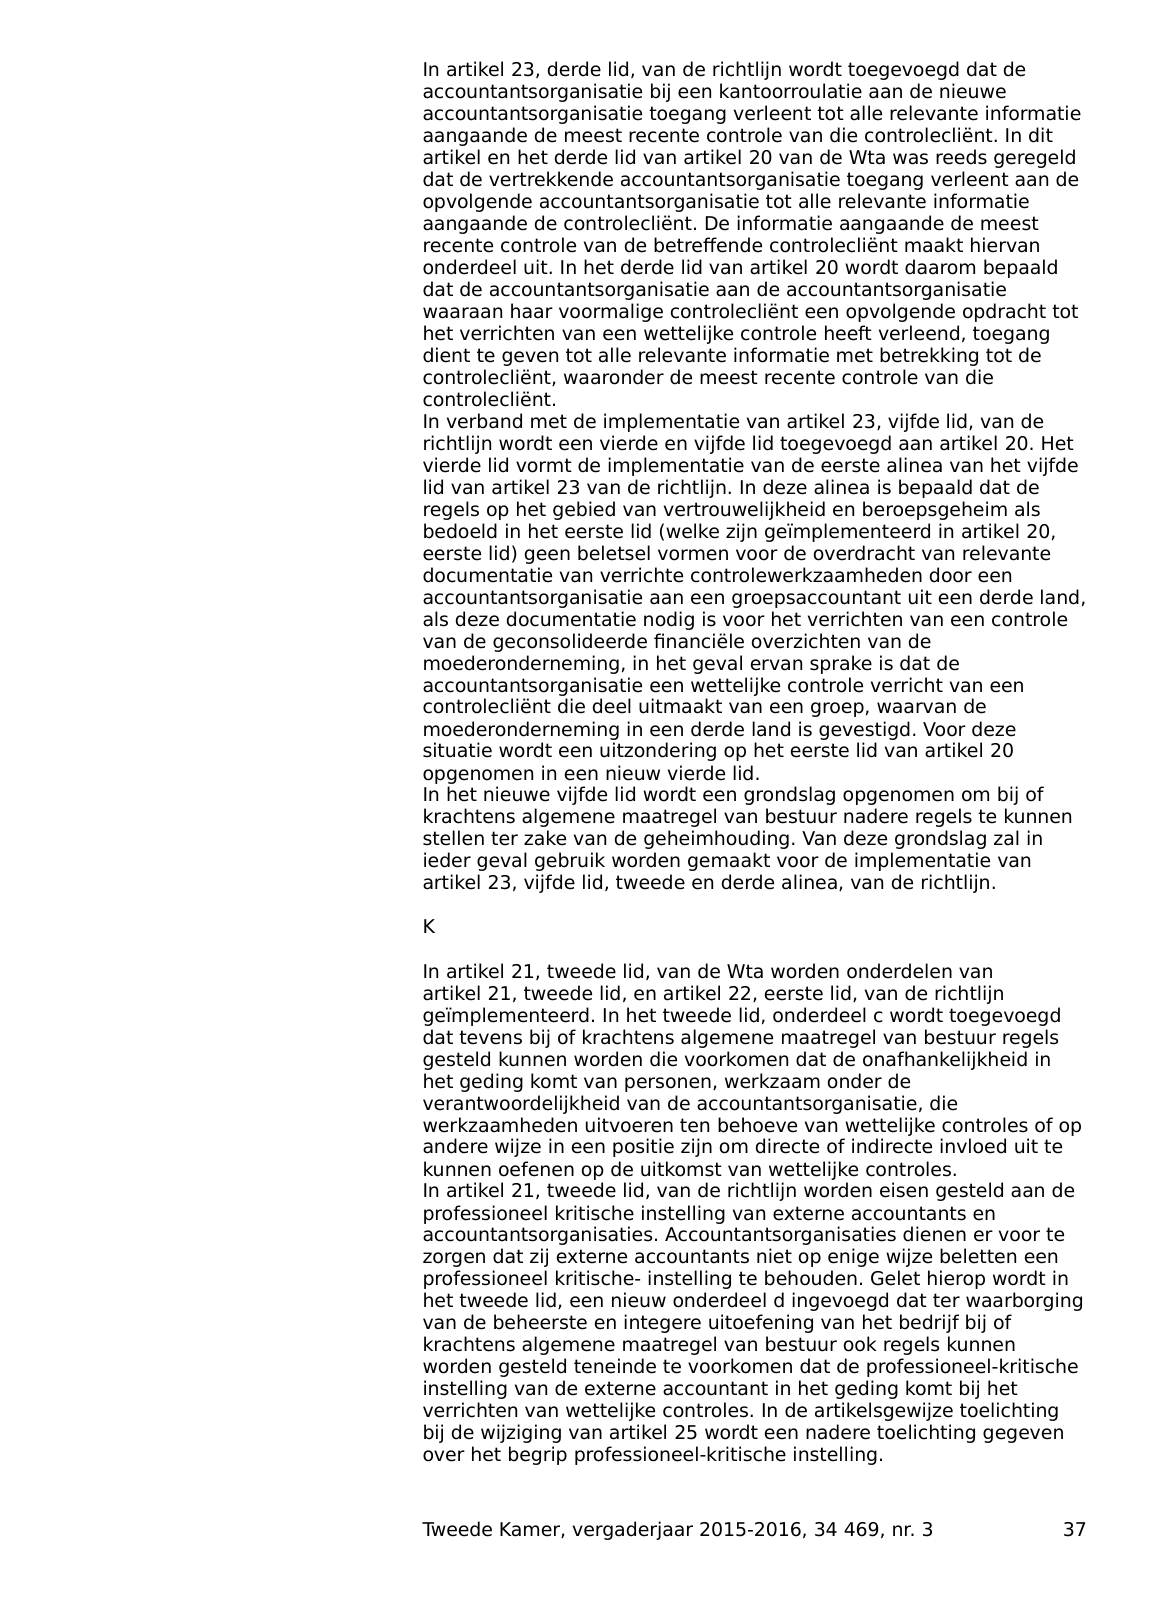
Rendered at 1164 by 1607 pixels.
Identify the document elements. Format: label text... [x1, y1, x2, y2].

text In artikel 23, derde lid, van de richtlijn wordt toegevoegd dat de accountantsorganisatie bij een kantoorroulatie aan de nieuwe accountantsorganisatie toegang verleent tot alle relevante informatie aangaande de meest recente controle van die controlecliënt. In dit artikel en het derde lid van artikel 20 van de Wta was reeds geregeld dat de vertrekkende accountantsorganisatie toegang verleent aan de opvolgende accountantsorganisatie tot alle relevante informatie aangaande de controlecliënt. De informatie aangaande de meest recente controle van de betreffende controlecliënt maakt hiervan onderdeel uit. In het derde lid van artikel 20 wordt daarom bepaald dat de accountantsorganisatie aan de accountantsorganisatie waaraan haar voormalige controlecliënt een opvolgende opdracht tot het verrichten van een wettelijke controle heeft verleend, toegang dient te geven tot alle relevante informatie met betrekking tot de controlecliënt, waaronder de meest recente controle van die controlecliënt. [422, 59, 1087, 411]
text In artikel 21, tweede lid, van de richtlijn worden eisen gesteld aan de professioneel kritische instelling van externe accountants en accountantsorganisaties. Accountantsorganisaties dienen er voor te zorgen dat zij externe accountants niet op enige wijze beletten een professioneel kritische- instelling te behouden. Gelet hierop wordt in het tweede lid, een nieuw onderdeel d ingevoegd dat ter waarborging van de beheerste en integere uitoefening van het bedrijf bij of krachtens algemene maatregel van bestuur ook regels kunnen worden gesteld teneinde te voorkomen dat de professioneel-kritische instelling van de externe accountant in het geding komt bij het verrichten van wettelijke controles. In de artikelsgewijze toelichting bij de wijziging van artikel 25 wordt een nadere toelichting gegeven over het begrip professioneel-kritische instelling. [422, 1180, 1087, 1466]
text In verband met de implementatie van artikel 23, vijfde lid, van de richtlijn wordt een vierde en vijfde lid toegevoegd aan artikel 20. Het vierde lid vormt de implementatie van de eerste alinea van het vijfde lid van artikel 23 van de richtlijn. In deze alinea is bepaald dat de regels op het gebied van vertrouwelijkheid en beroepsgeheim als bedoeld in het eerste lid (welke zijn geïmplementeerd in artikel 20, eerste lid) geen beletsel vormen voor de overdracht van relevante documentatie van verrichte controlewerkzaamheden door een accountantsorganisatie aan een groepsaccountant uit een derde land, als deze documentatie nodig is voor het verrichten van een controle van de geconsolideerde financiële overzichten van de moederonderneming, in het geval ervan sprake is dat de accountantsorganisatie een wettelijke controle verricht van een controlecliënt die deel uitmaakt van een groep, waarvan de moederonderneming in een derde land is gevestigd. Voor deze situatie wordt een uitzondering op het eerste lid van artikel 20 opgenomen in een nieuw vierde lid. [422, 411, 1087, 784]
text In het nieuwe vijfde lid wordt een grondslag opgenomen om bij of krachtens algemene maatregel van bestuur nadere regels te kunnen stellen ter zake van de geheimhouding. Van deze grondslag zal in ieder geval gebruik worden gemaakt voor de implementatie van artikel 23, vijfde lid, tweede en derde alinea, van de richtlijn. [422, 784, 1087, 894]
subtitle K [422, 916, 1087, 938]
text In artikel 21, tweede lid, van de Wta worden onderdelen van artikel 21, tweede lid, en artikel 22, eerste lid, van de richtlijn geïmplementeerd. In het tweede lid, onderdeel c wordt toegevoegd dat tevens bij of krachtens algemene maatregel van bestuur regels gesteld kunnen worden die voorkomen dat de onafhankelijkheid in het geding komt van personen, werkzaam onder de verantwoordelijkheid van de accountantsorganisatie, die werkzaamheden uitvoeren ten behoeve van wettelijke controles of op andere wijze in een positie zijn om directe of indirecte invloed uit te kunnen oefenen op de uitkomst van wettelijke controles. [422, 961, 1087, 1180]
